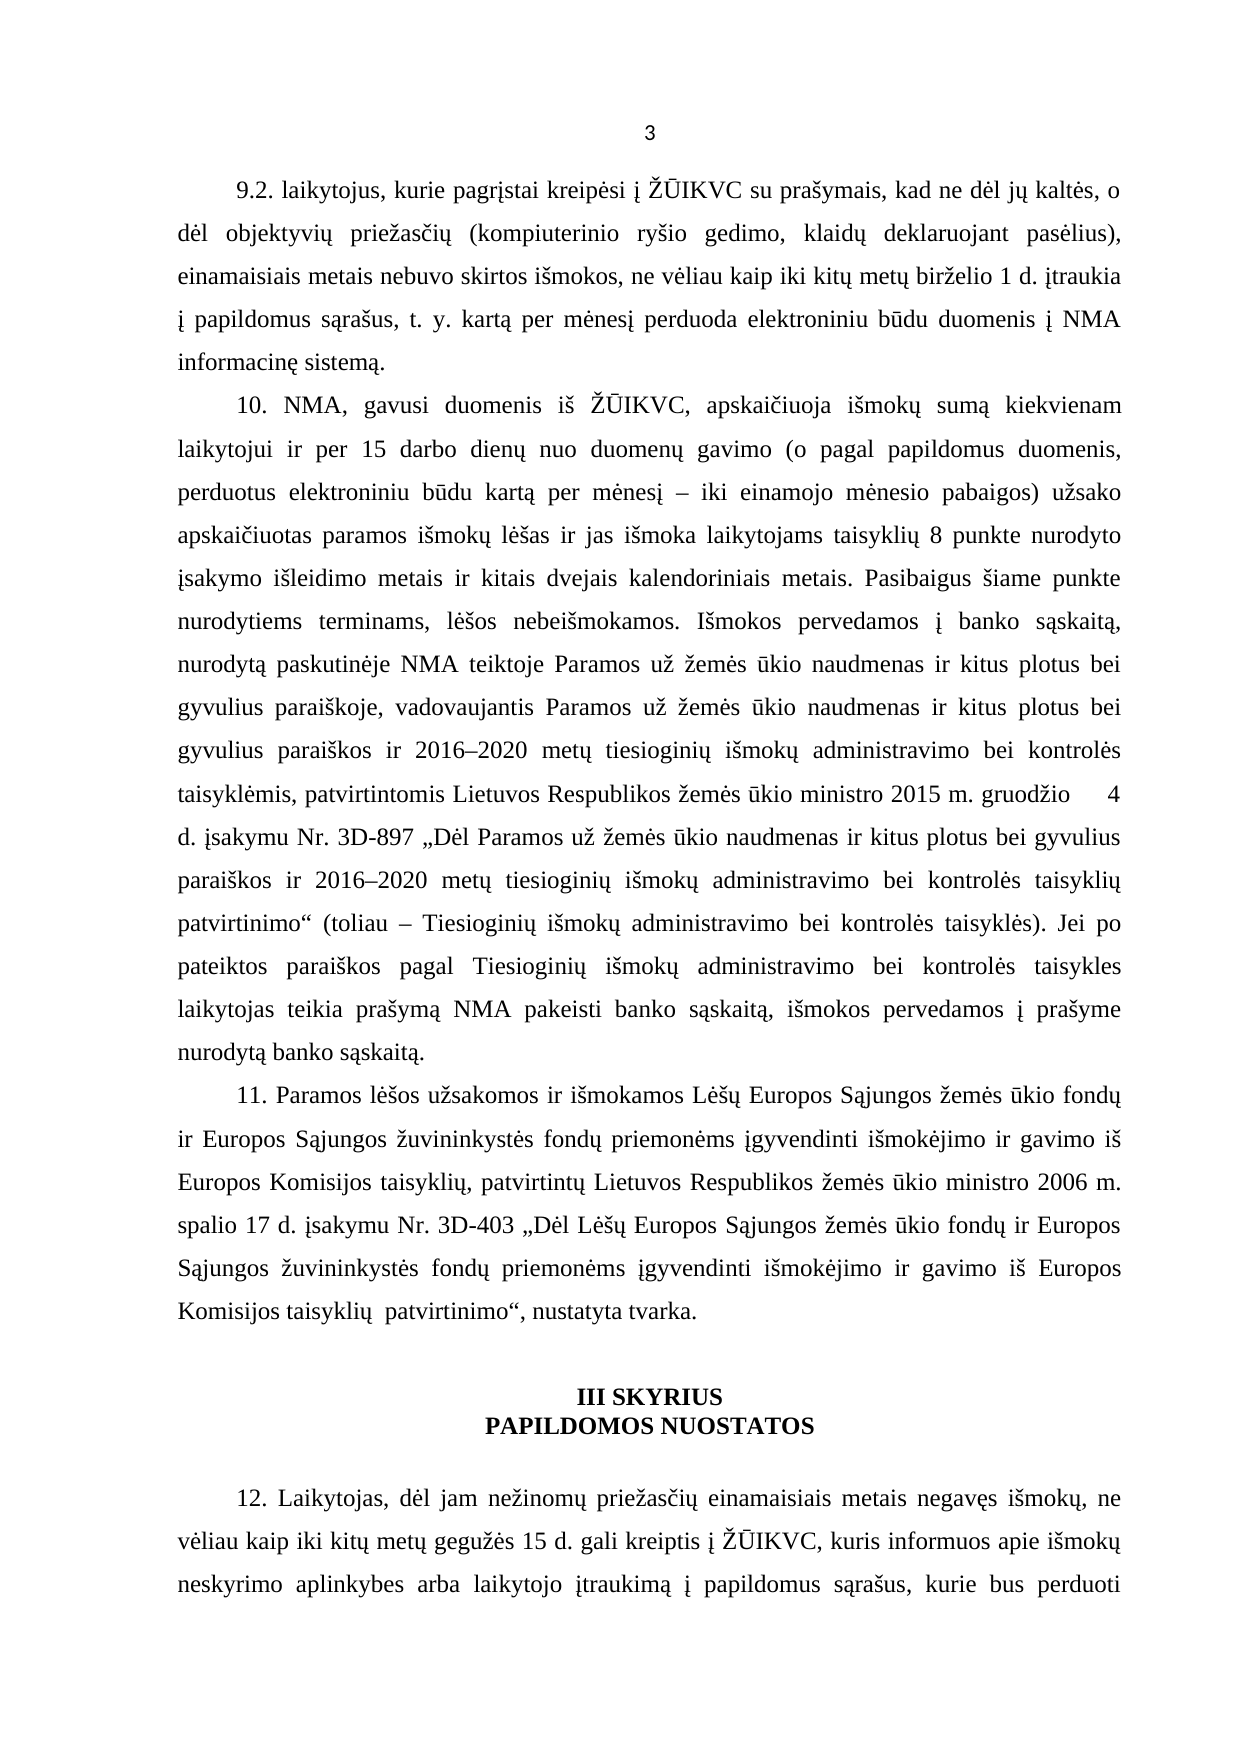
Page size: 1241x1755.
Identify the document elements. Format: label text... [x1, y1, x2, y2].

text 12. Laikytojas, dėl jam nežinomų priežasčių einamaisiais metais negavęs išmokų, ne vėliau kaip iki kitų metų gegužės 15 d. gali kreiptis į ŽŪIKVC, kuris informuos apie išmokų neskyrimo aplinkybes arba laikytojo įtraukimą į papildomus sąrašus, kurie bus perduoti [177, 1483, 1122, 1598]
text III SKYRIUS [177, 1382, 1122, 1411]
text 11. Paramos lėšos užsakomos ir išmokamos Lėšų Europos Sąjungos žemės ūkio fondų ir Europos Sąjungos žuvininkystės fondų priemonėms įgyvendinti išmokėjimo ir gavimo iš Europos Komisijos taisyklių, patvirtintų Lietuvos Respublikos žemės ūkio ministro 2006 m. spalio 17 d. įsakymu Nr. 3D-403 „Dėl Lėšų Europos Sąjungos žemės ūkio fondų ir Europos Sąjungos žuvininkystės fondų priemonėms įgyvendinti išmokėjimo ir gavimo iš Europos Komisijos taisyklių patvirtinimo“, nustatyta tvarka. [177, 1081, 1122, 1325]
text 9.2. laikytojus, kurie pagrįstai kreipėsi į ŽŪIKVC su prašymais, kad ne dėl jų kaltės, o dėl objektyvių priežasčių (kompiuterinio ryšio gedimo, klaidų deklaruojant pasėlius), einamaisiais metais nebuvo skirtos išmokos, ne vėliau kaip iki kitų metų birželio 1 d. įtraukia į papildomus sąrašus, t. y. kartą per mėnesį perduoda elektroniniu būdu duomenis į NMA informacinę sistemą. [177, 175, 1122, 376]
text Papildomos NUOSTATOS [177, 1411, 1122, 1440]
text 10. NMA, gavusi duomenis iš ŽŪIKVC, apskaičiuoja išmokų sumą kiekvienam laikytojui ir per 15 darbo dienų nuo duomenų gavimo (o pagal papildomus duomenis, perduotus elektroniniu būdu kartą per mėnesį – iki einamojo mėnesio pabaigos) užsako apskaičiuotas paramos išmokų lėšas ir jas išmoka laikytojams taisyklių 8 punkte nurodyto įsakymo išleidimo metais ir kitais dvejais kalendoriniais metais. Pasibaigus šiame punkte nurodytiems terminams, lėšos nebeišmokamos. Išmokos pervedamos į banko sąskaitą, nurodytą paskutinėje NMA teiktoje Paramos už žemės ūkio naudmenas ir kitus plotus bei gyvulius paraiškoje, vadovaujantis Paramos už žemės ūkio naudmenas ir kitus plotus bei gyvulius paraiškos ir 2016–2020 metų tiesioginių išmokų administravimo bei kontrolės taisyklėmis, patvirtintomis Lietuvos Respublikos žemės ūkio ministro 2015 m. gruodžio 4 d. įsakymu Nr. 3D-897 „Dėl Paramos už žemės ūkio naudmenas ir kitus plotus bei gyvulius paraiškos ir 2016–2020 metų tiesioginių išmokų administravimo bei kontrolės taisyklių patvirtinimo“ (toliau – Tiesioginių išmokų administravimo bei kontrolės taisyklės). Jei po pateiktos paraiškos pagal Tiesioginių išmokų administravimo bei kontrolės taisykles laikytojas teikia prašymą NMA pakeisti banko sąskaitą, išmokos pervedamos į prašyme nurodytą banko sąskaitą. [177, 391, 1122, 1066]
